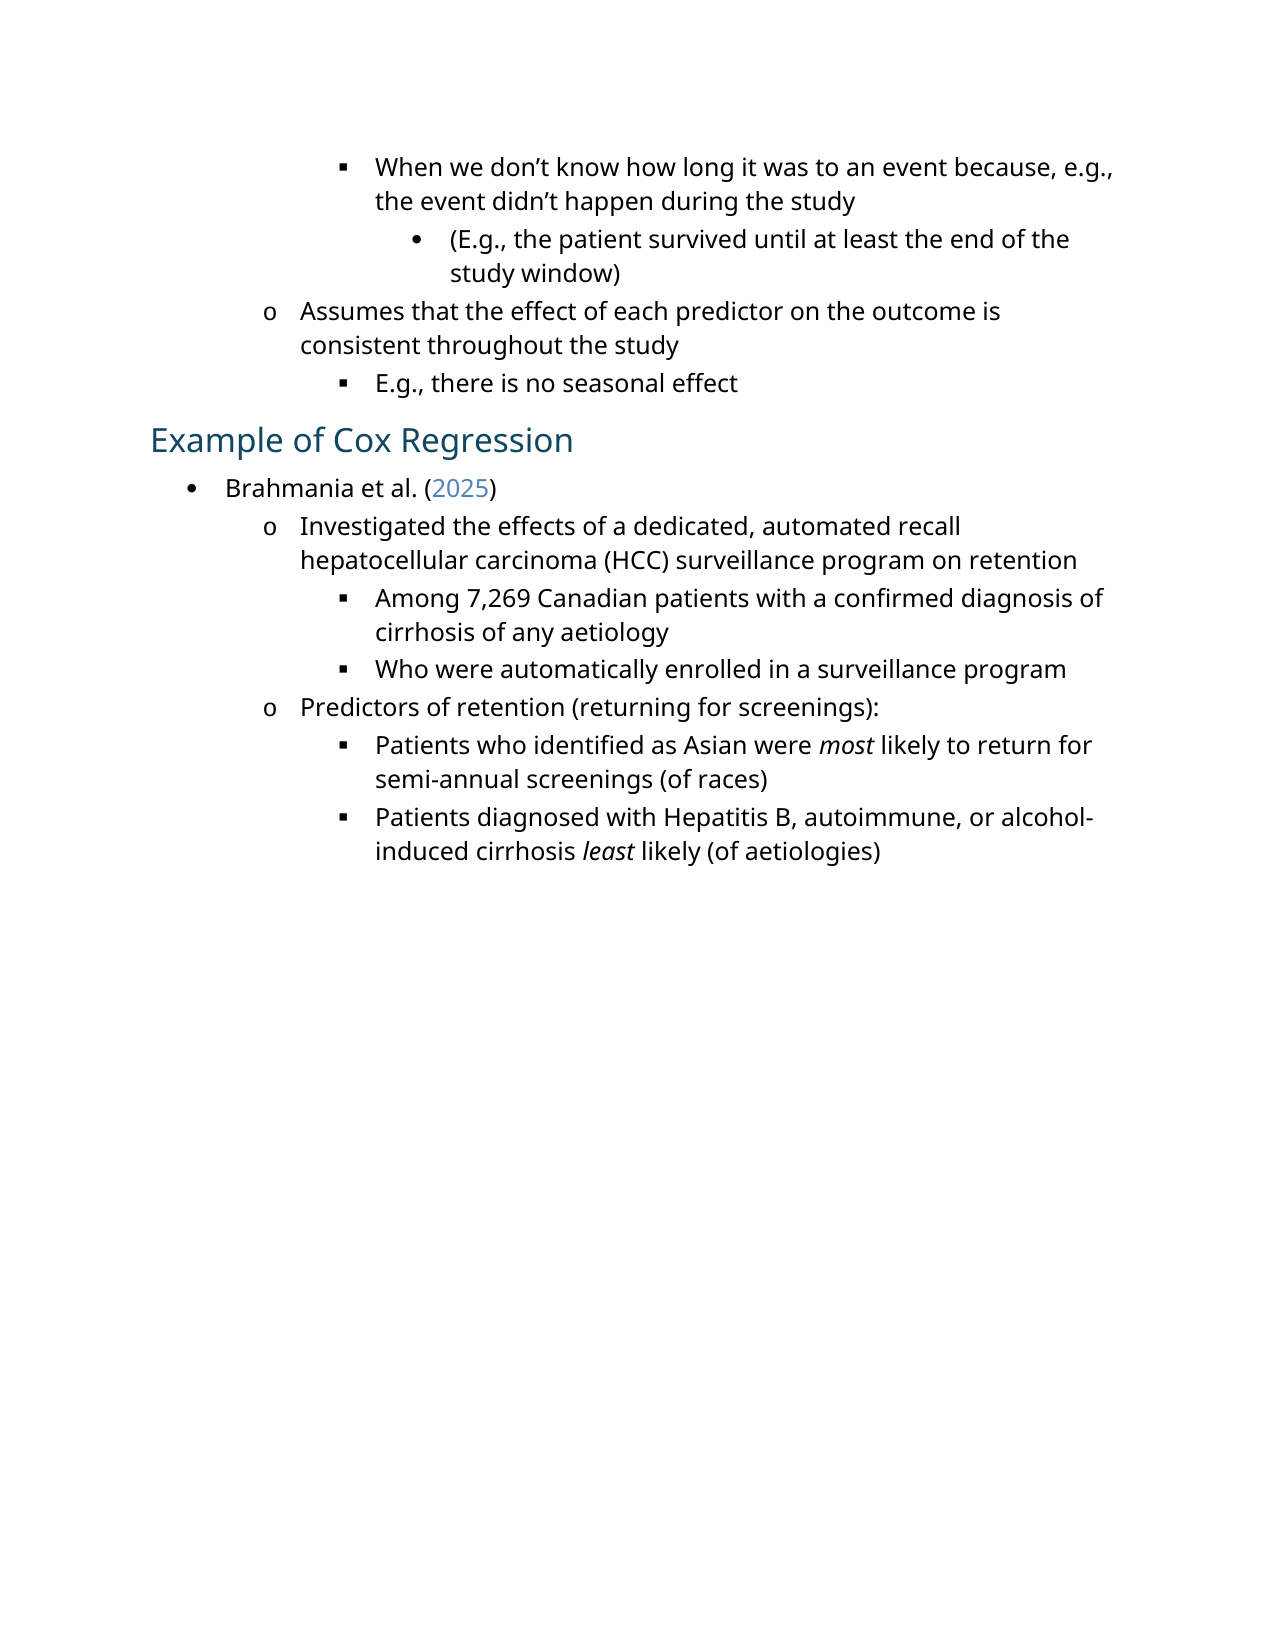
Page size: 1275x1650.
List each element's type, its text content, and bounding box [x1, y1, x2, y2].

list (E.g., the patient survived until at least the end of the study window) [412, 222, 1125, 290]
list Predictors of retention (returning for screenings): [262, 690, 1125, 724]
list Patients who identified as Asian were most likely to return for semi-annual screenings (of races) [337, 728, 1125, 796]
subtitle Example of Cox Regression [150, 417, 1125, 462]
list Who were automatically enrolled in a surveillance program [337, 652, 1125, 686]
list Patients diagnosed with Hepatitis B, autoimmune, or alcohol-induced cirrhosis least likely (of aetiologies) [337, 800, 1125, 868]
list E.g., there is no seasonal effect [337, 366, 1125, 400]
list Among 7,269 Canadian patients with a confirmed diagnosis of cirrhosis of any aetiology [337, 580, 1125, 648]
list When we don’t know how long it was to an event because, e.g., the event didn’t happen during the study [337, 150, 1125, 218]
list Brahmania et al. (2025) [187, 470, 1125, 504]
list Assumes that the effect of each predictor on the outcome is consistent throughout the study [262, 294, 1125, 362]
list Investigated the effects of a dedicated, automated recall hepatocellular carcinoma (HCC) surveillance program on retention [262, 508, 1125, 576]
